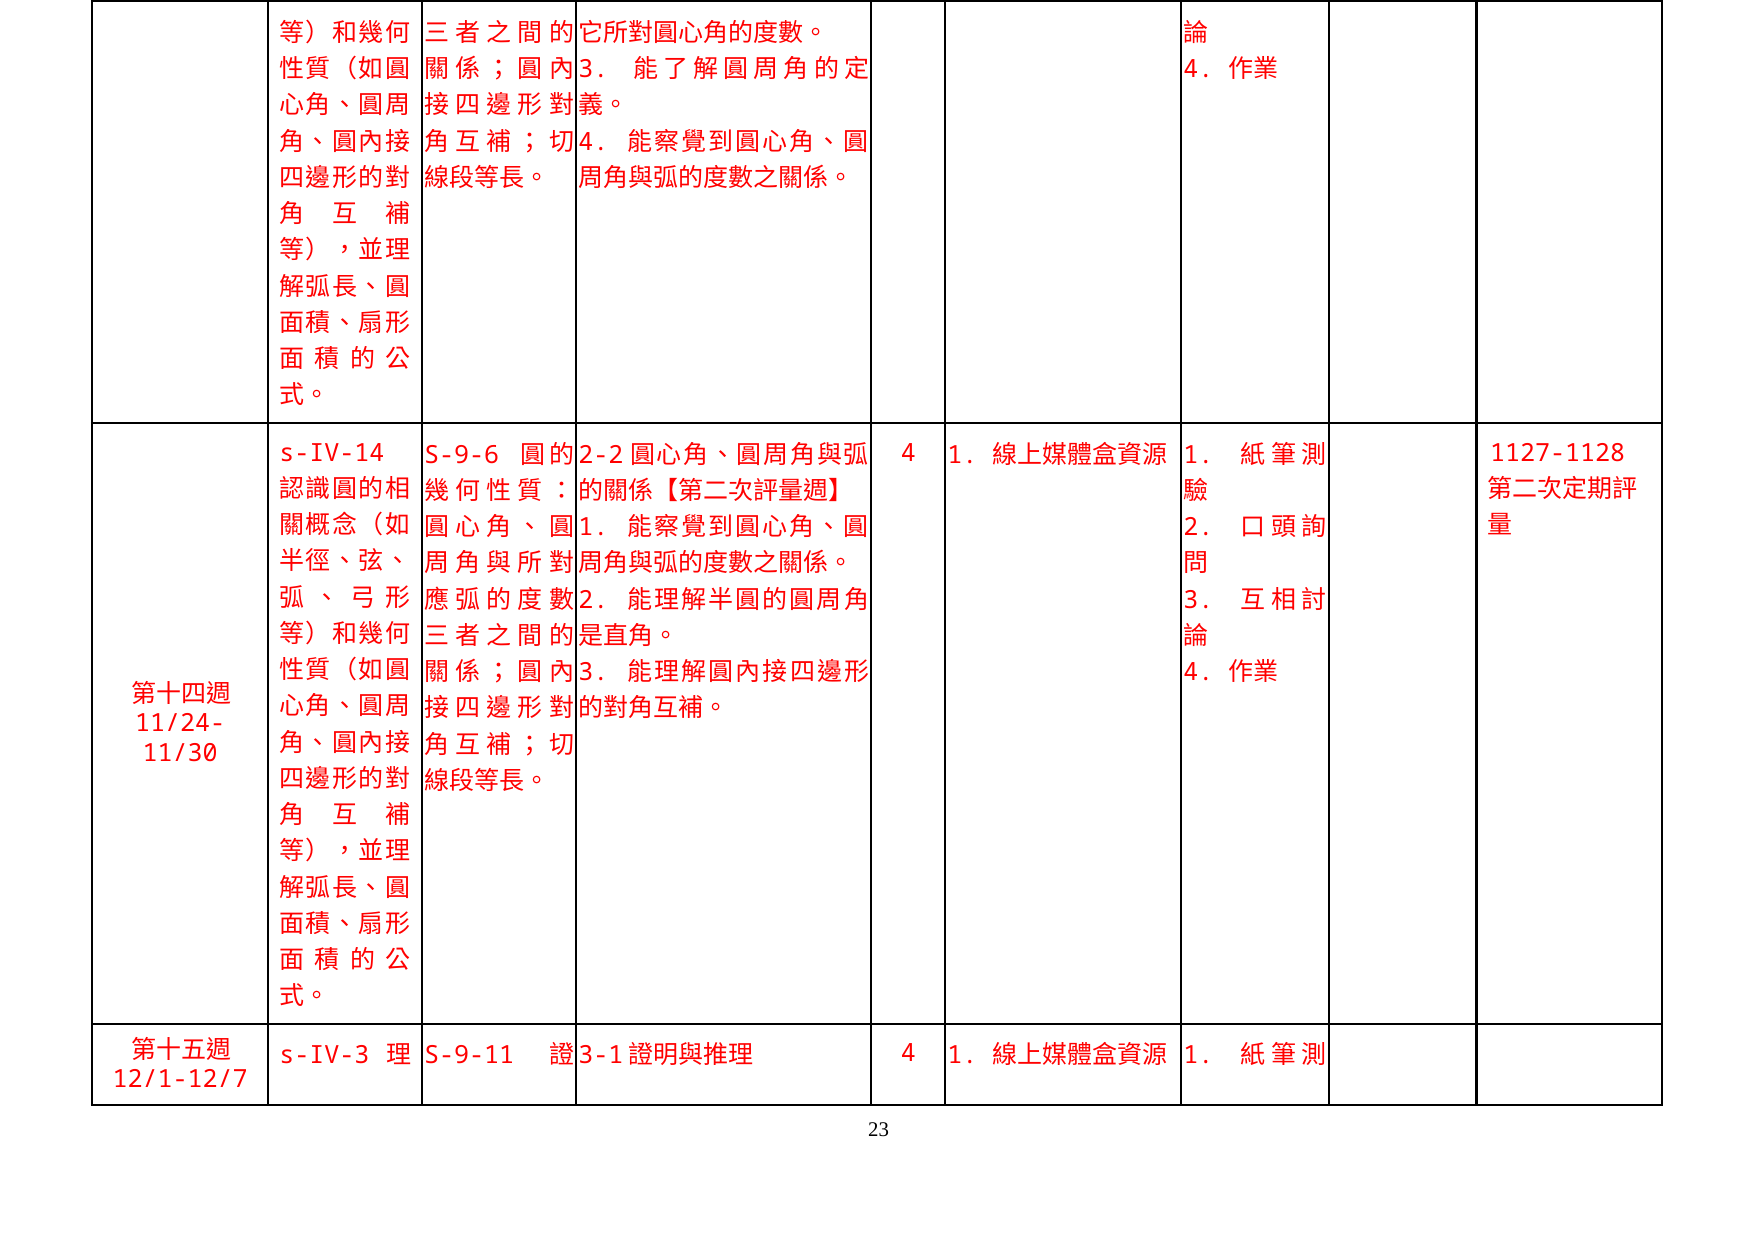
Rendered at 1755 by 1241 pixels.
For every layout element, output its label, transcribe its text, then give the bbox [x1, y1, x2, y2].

table_cell 第十五週12/1-12/7 [93, 1025, 267, 1104]
table_cell [1330, 1025, 1475, 1104]
table_cell s-IV-3 理 [269, 1025, 421, 1104]
table_cell 三者之間的關係；圓內接四邊形對角互補；切線段等長。 [423, 2, 575, 422]
table_cell S-9-6 圓的幾何性質：圓心角、圓周角與所對應弧的度數三者之間的關係；圓內接四邊形對角互補；切線段等長。 [423, 424, 575, 1022]
table_cell 3-1證明與推理 [577, 1025, 870, 1104]
table_cell 4 [872, 1025, 944, 1104]
table_cell [1330, 424, 1475, 1022]
table_cell 4 [872, 424, 944, 1022]
table_cell [946, 2, 1180, 422]
table_cell s-IV-14 認識圓的相關概念（如半徑、弦、弧、弓形等）和幾何性質（如圓心角、圓周角、圓內接四邊形的對角互補等），並理解弧長、圓面積、扇形面積的公式。 [269, 424, 421, 1022]
table_cell 1. 線上媒體盒資源 [946, 1025, 1180, 1104]
table_cell 1127-1128第二次定期評量 [1478, 424, 1661, 1022]
table_cell 它所對圓心角的度數。 3. 能了解圓周角的定義。 4. 能察覺到圓心角、圓周角與弧的度數之關係。 [577, 2, 870, 422]
table_cell 論 4. 作業 [1182, 2, 1328, 422]
table_cell 1. 紙筆測 [1182, 1025, 1328, 1104]
table_cell 第十四週11/24-11/30 [93, 424, 267, 1022]
table_cell [93, 2, 267, 422]
table_cell 1. 紙筆測驗 2. 口頭詢問 3. 互相討論 4. 作業 [1182, 424, 1328, 1022]
table_cell [872, 2, 944, 422]
table_cell 2-2圓心角、圓周角與弧的關係【第二次評量週】 1. 能察覺到圓心角、圓周角與弧的度數之關係。 2. 能理解半圓的圓周角是直角。 3. 能理解圓內接四邊形的對角互補。 [577, 424, 870, 1022]
table_cell [1478, 1025, 1661, 1104]
table_cell 1. 線上媒體盒資源 [946, 424, 1180, 1022]
table_cell [1330, 2, 1475, 422]
table_cell S-9-11 證 [423, 1025, 575, 1104]
table_cell [1478, 2, 1661, 422]
table_cell 等）和幾何性質（如圓心角、圓周角、圓內接四邊形的對角互補等），並理解弧長、圓面積、扇形面積的公式。 [269, 2, 421, 422]
